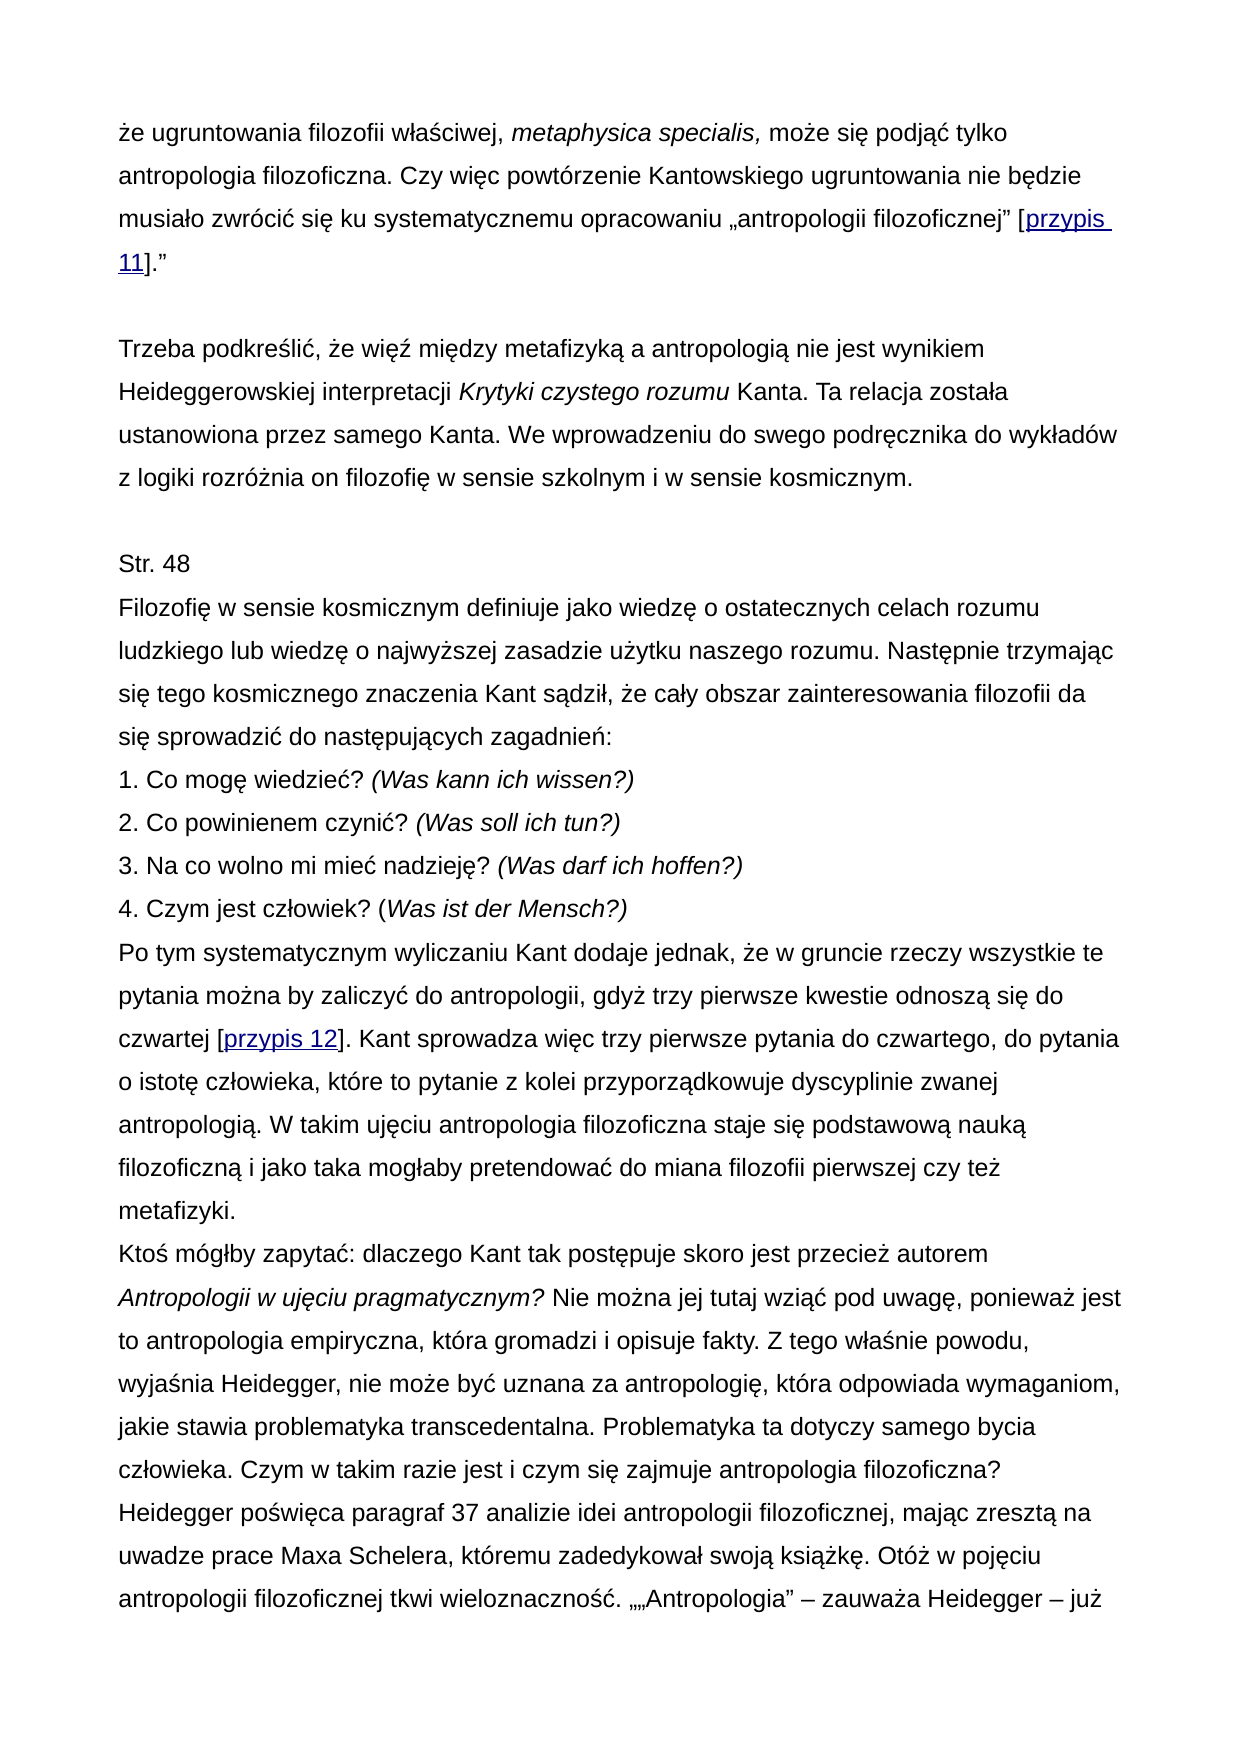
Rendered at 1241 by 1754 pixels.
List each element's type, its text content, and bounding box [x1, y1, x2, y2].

text Filozofię w sensie kosmicznym definiuje jako wiedzę o ostatecznych celach rozumu ludzkiego lub wiedzę o najwyższej zasadzie użytku naszego rozumu. Następnie trzymając się tego kosmicznego znaczenia Kant sądził, że cały obszar zainteresowania filozofii da się sprowadzić do następujących zagadnień: [118, 592, 1122, 751]
text Po tym systematycznym wyliczaniu Kant dodaje jednak, że w gruncie rzeczy wszystkie te pytania można by zaliczyć do antropologii, gdyż trzy pierwsze kwestie odnoszą się do czwartej [przypis 12]. Kant sprowadza więc trzy pierwsze pytania do czwartego, do pytania o istotę człowieka, które to pytanie z kolei przyporządkowuje dyscyplinie zwanej antropologią. W takim ujęciu antropologia filozoficzna staje się podstawową nauką filozoficzną i jako taka mogłaby pretendować do miana filozofii pierwszej czy też metafizyki. [118, 937, 1122, 1225]
text 4. Czym jest człowiek? (Was ist der Mensch?) [118, 894, 1122, 923]
text że ugruntowania filozofii właściwej, metaphysica specialis, może się podjąć tylko antropologia filozoficzna. Czy więc powtórzenie Kantowskiego ugruntowania nie będzie musiało zwrócić się ku systematycznemu opracowaniu „antropologii filozoficznej” [przypis 11].” [118, 118, 1122, 276]
text Str. 48 [118, 549, 1122, 578]
text Trzeba podkreślić, że więź między metafizyką a antropologią nie jest wynikiem Heideggerowskiej interpretacji Krytyki czystego rozumu Kanta. Ta relacja została ustanowiona przez samego Kanta. We wprowadzeniu do swego podręcznika do wykładów z logiki rozróżnia on filozofię w sensie szkolnym i w sensie kosmicznym. [118, 334, 1122, 492]
text 2. Co powinienem czynić? (Was soll ich tun?) [118, 808, 1122, 837]
text 1. Co mogę wiedzieć? (Was kann ich wissen?) [118, 765, 1122, 794]
text 3. Na co wolno mi mieć nadzieję? (Was darf ich hoffen?) [118, 851, 1122, 880]
text Ktoś mógłby zapytać: dlaczego Kant tak postępuje skoro jest przecież autorem Antropologii w ujęciu pragmatycznym? Nie można jej tutaj wziąć pod uwagę, ponieważ jest to antropologia empiryczna, która gromadzi i opisuje fakty. Z tego właśnie powodu, wyjaśnia Heidegger, nie może być uznana za antropologię, która odpowiada wymaganiom, jakie stawia problematyka transcedentalna. Problematyka ta dotyczy samego bycia człowieka. Czym w takim razie jest i czym się zajmuje antropologia filozoficzna? Heidegger poświęca paragraf 37 analizie idei antropologii filozoficznej, mając zresztą na uwadze prace Maxa Schelera, któremu zadedykował swoją książkę. Otóż w pojęciu antropologii filozoficznej tkwi wieloznaczność. „„Antropologia” – zauważa Heidegger – już [118, 1239, 1122, 1613]
